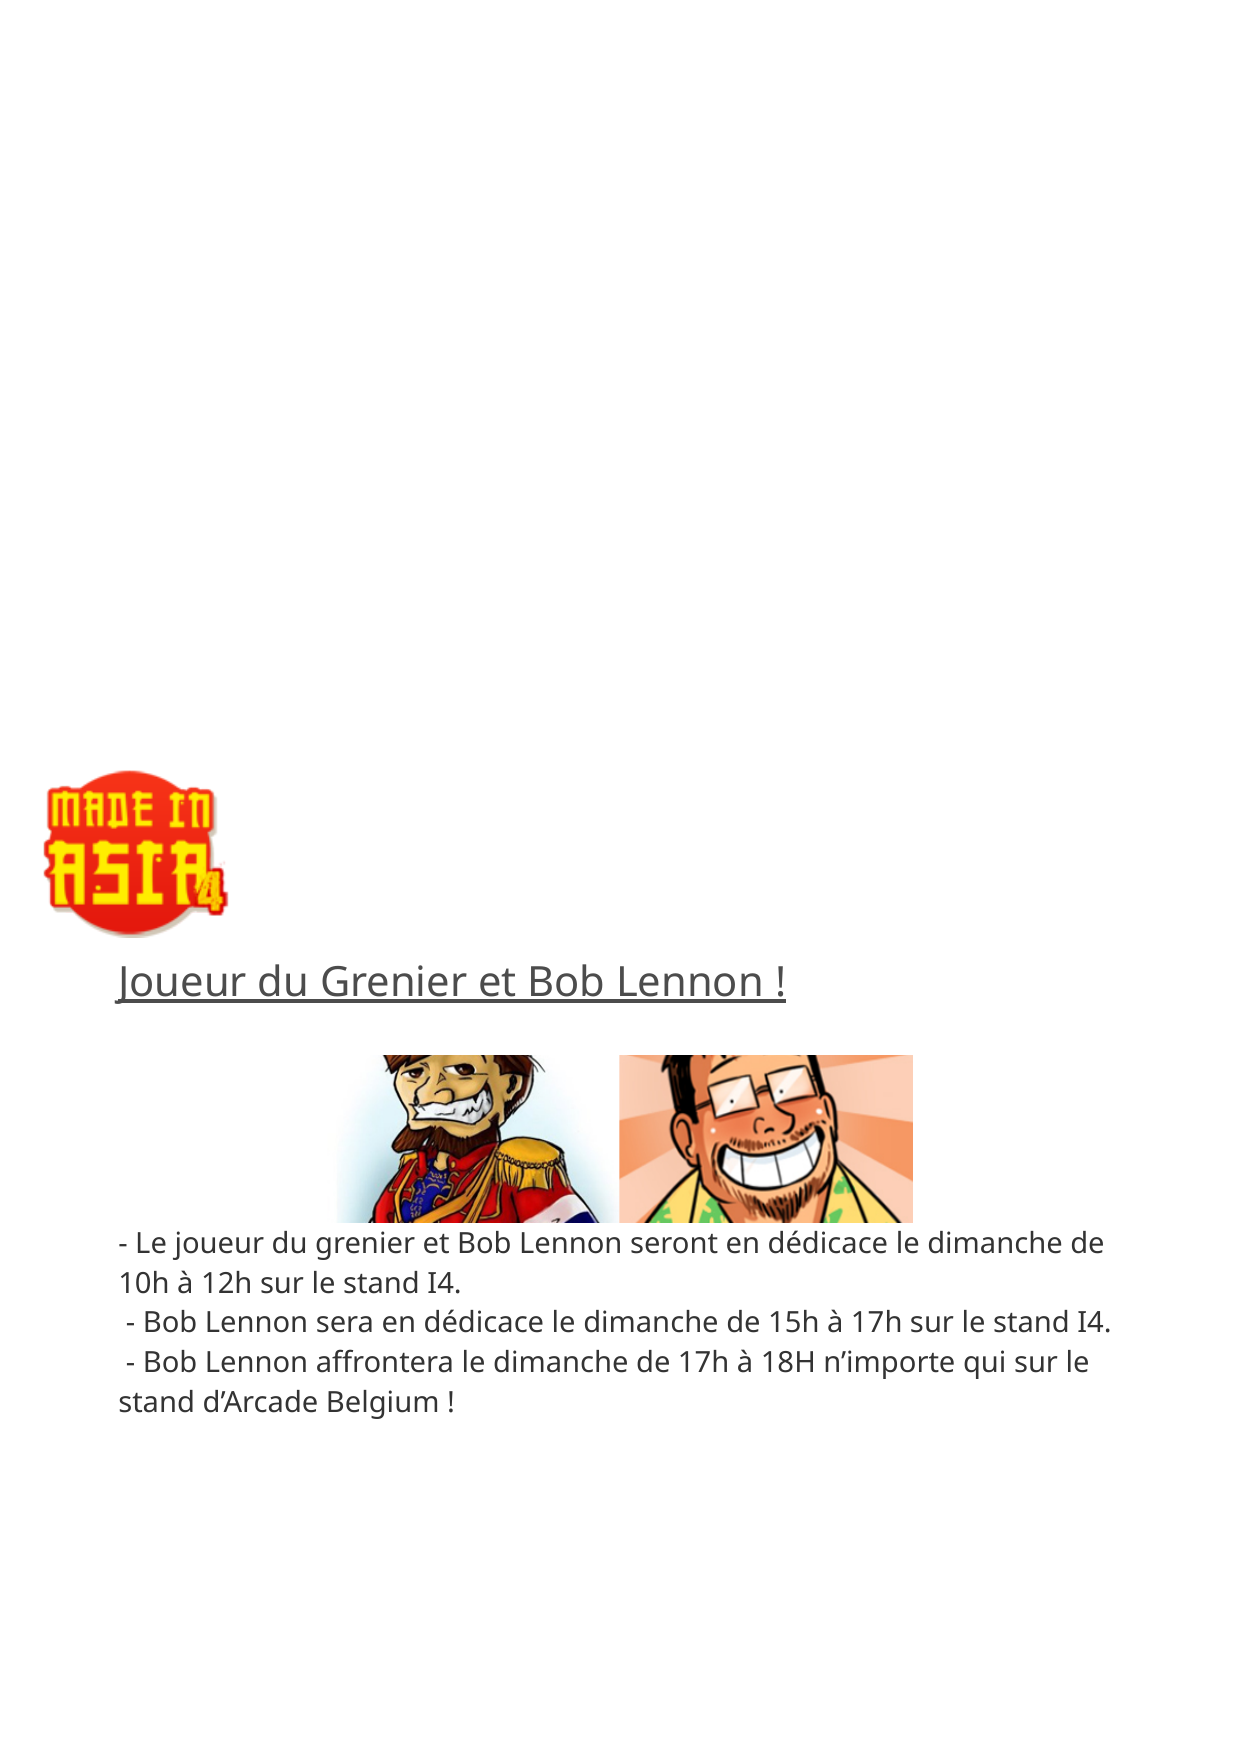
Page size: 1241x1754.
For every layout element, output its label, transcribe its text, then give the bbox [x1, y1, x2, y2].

text - Bob Lennon affrontera le dimanche de 17h à 18H n’importe qui sur le stand d’Arcade Belgium ! [118, 1341, 1122, 1421]
text - Le joueur du grenier et Bob Lennon seront en dédicace le dimanche de 10h à 12h sur le stand I4. [118, 1088, 1122, 1302]
text Joueur du Grenier et Bob Lennon ! [118, 952, 1122, 1008]
text - Bob Lennon sera en dédicace le dimanche de 15h à 17h sur le stand I4. [118, 1302, 1122, 1341]
picture [327, 1055, 913, 1223]
picture [42, 770, 230, 938]
